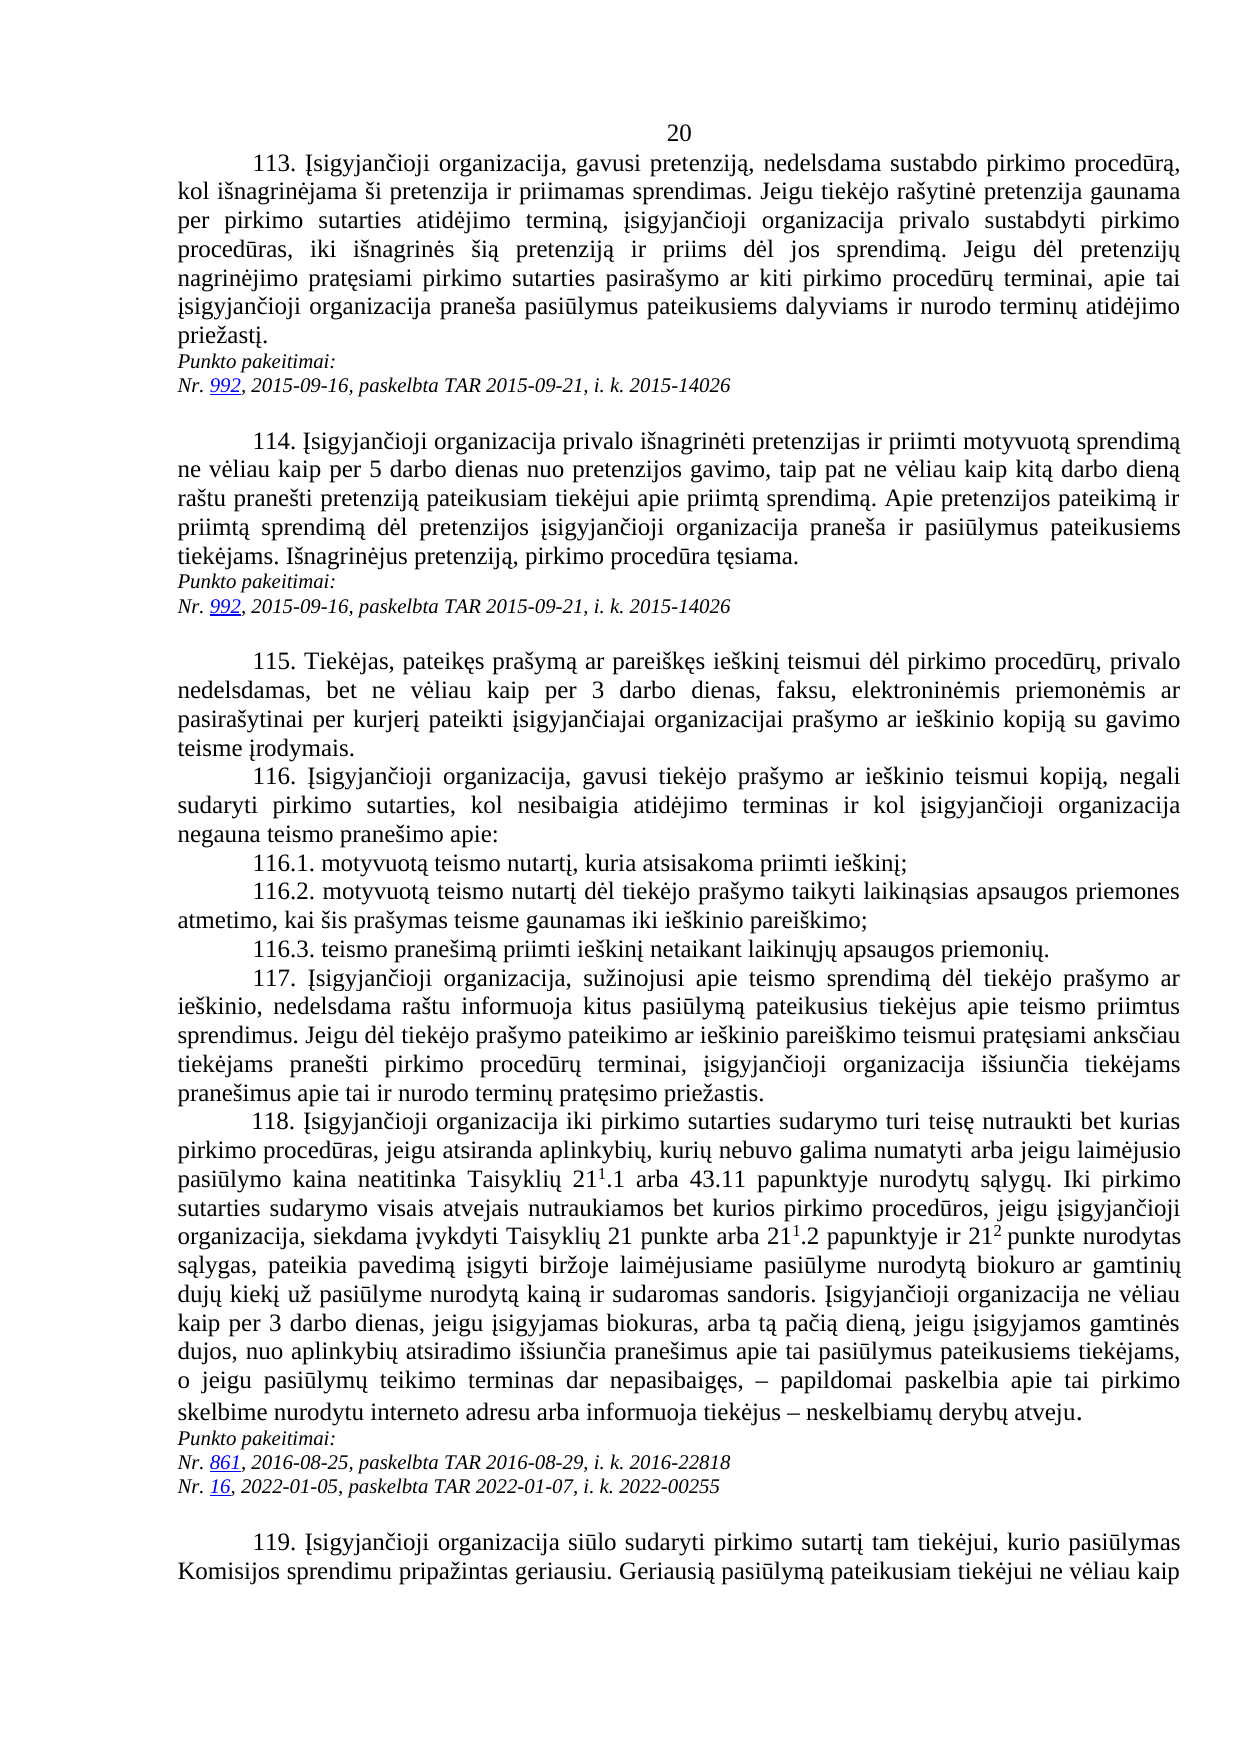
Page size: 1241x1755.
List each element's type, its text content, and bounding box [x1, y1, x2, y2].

text 115. Tiekėjas, pateikęs prašymą ar pareiškęs ieškinį teismui dėl pirkimo procedūrų, privalo nedelsdamas, bet ne vėliau kaip per 3 darbo dienas, faksu, elektroninėmis priemonėmis ar pasirašytinai per kurjerį pateikti įsigyjančiajai organizacijai prašymo ar ieškinio kopiją su gavimo teisme įrodymais. [177, 646, 1181, 761]
text 117. Įsigyjančioji organizacija, sužinojusi apie teismo sprendimą dėl tiekėjo prašymo ar ieškinio, nedelsdama raštu informuoja kitus pasiūlymą pateikusius tiekėjus apie teismo priimtus sprendimus. Jeigu dėl tiekėjo prašymo pateikimo ar ieškinio pareiškimo teismui pratęsiami anksčiau tiekėjams pranešti pirkimo procedūrų terminai, įsigyjančioji organizacija išsiunčia tiekėjams pranešimus apie tai ir nurodo terminų pratęsimo priežastis. [177, 963, 1181, 1106]
text Punkto pakeitimai: [177, 349, 1181, 373]
text Nr. 992, 2015-09-16, paskelbta TAR 2015-09-21, i. k. 2015-14026 [177, 593, 1181, 618]
text Punkto pakeitimai: [177, 1426, 1181, 1450]
text 116. Įsigyjančioji organizacija, gavusi tiekėjo prašymo ar ieškinio teismui kopiją, negali sudaryti pirkimo sutarties, kol nesibaigia atidėjimo terminas ir kol įsigyjančioji organizacija negauna teismo pranešimo apie: [177, 761, 1181, 848]
text Nr. 16, 2022-01-05, paskelbta TAR 2022-01-07, i. k. 2022-00255 [177, 1474, 1181, 1498]
text 113. Įsigyjančioji organizacija, gavusi pretenziją, nedelsdama sustabdo pirkimo procedūrą, kol išnagrinėjama ši pretenzija ir priimamas sprendimas. Jeigu tiekėjo rašytinė pretenzija gaunama per pirkimo sutarties atidėjimo terminą, įsigyjančioji organizacija privalo sustabdyti pirkimo procedūras, iki išnagrinės šią pretenziją ir priims dėl jos sprendimą. Jeigu dėl pretenzijų nagrinėjimo pratęsiami pirkimo sutarties pasirašymo ar kiti pirkimo procedūrų terminai, apie tai įsigyjančioji organizacija praneša pasiūlymus pateikusiems dalyviams ir nurodo terminų atidėjimo priežastį. [177, 148, 1181, 349]
text 119. Įsigyjančioji organizacija siūlo sudaryti pirkimo sutartį tam tiekėjui, kurio pasiūlymas Komisijos sprendimu pripažintas geriausiu. Geriausią pasiūlymą pateikusiam tiekėjui ne vėliau kaip [177, 1527, 1181, 1585]
text 118. Įsigyjančioji organizacija iki pirkimo sutarties sudarymo turi teisę nutraukti bet kurias pirkimo procedūras, jeigu atsiranda aplinkybių, kurių nebuvo galima numatyti arba jeigu laimėjusio pasiūlymo kaina neatitinka Taisyklių 211.1 arba 43.11 papunktyje nurodytų sąlygų. Iki pirkimo sutarties sudarymo visais atvejais nutraukiamos bet kurios pirkimo procedūros, jeigu įsigyjančioji organizacija, siekdama įvykdyti Taisyklių 21 punkte arba 211.2 papunktyje ir 212 punkte nurodytas sąlygas, pateikia pavedimą įsigyti biržoje laimėjusiame pasiūlyme nurodytą biokuro ar gamtinių dujų kiekį už pasiūlyme nurodytą kainą ir sudaromas sandoris. Įsigyjančioji organizacija ne vėliau kaip per 3 darbo dienas, jeigu įsigyjamas biokuras, arba tą pačią dieną, jeigu įsigyjamos gamtinės dujos, nuo aplinkybių atsiradimo išsiunčia pranešimus apie tai pasiūlymus pateikusiems tiekėjams, o jeigu pasiūlymų teikimo terminas dar nepasibaigęs, – papildomai paskelbia apie tai pirkimo skelbime nurodytu interneto adresu arba informuoja tiekėjus – neskelbiamų derybų atveju. [177, 1106, 1181, 1426]
text Nr. 992, 2015-09-16, paskelbta TAR 2015-09-21, i. k. 2015-14026 [177, 373, 1181, 397]
text 114. Įsigyjančioji organizacija privalo išnagrinėti pretenzijas ir priimti motyvuotą sprendimą ne vėliau kaip per 5 darbo dienas nuo pretenzijos gavimo, taip pat ne vėliau kaip kitą darbo dieną raštu pranešti pretenziją pateikusiam tiekėjui apie priimtą sprendimą. Apie pretenzijos pateikimą ir priimtą sprendimą dėl pretenzijos įsigyjančioji organizacija praneša ir pasiūlymus pateikusiems tiekėjams. Išnagrinėjus pretenziją, pirkimo procedūra tęsiama. [177, 426, 1181, 569]
text Nr. 861, 2016-08-25, paskelbta TAR 2016-08-29, i. k. 2016-22818 [177, 1450, 1181, 1474]
text Punkto pakeitimai: [177, 569, 1181, 593]
text 116.2. motyvuotą teismo nutartį dėl tiekėjo prašymo taikyti laikinąsias apsaugos priemones atmetimo, kai šis prašymas teisme gaunamas iki ieškinio pareiškimo; [177, 876, 1181, 934]
text 116.1. motyvuotą teismo nutartį, kuria atsisakoma priimti ieškinį; [177, 848, 1181, 876]
text 116.3. teismo pranešimą priimti ieškinį netaikant laikinųjų apsaugos priemonių. [177, 934, 1181, 963]
